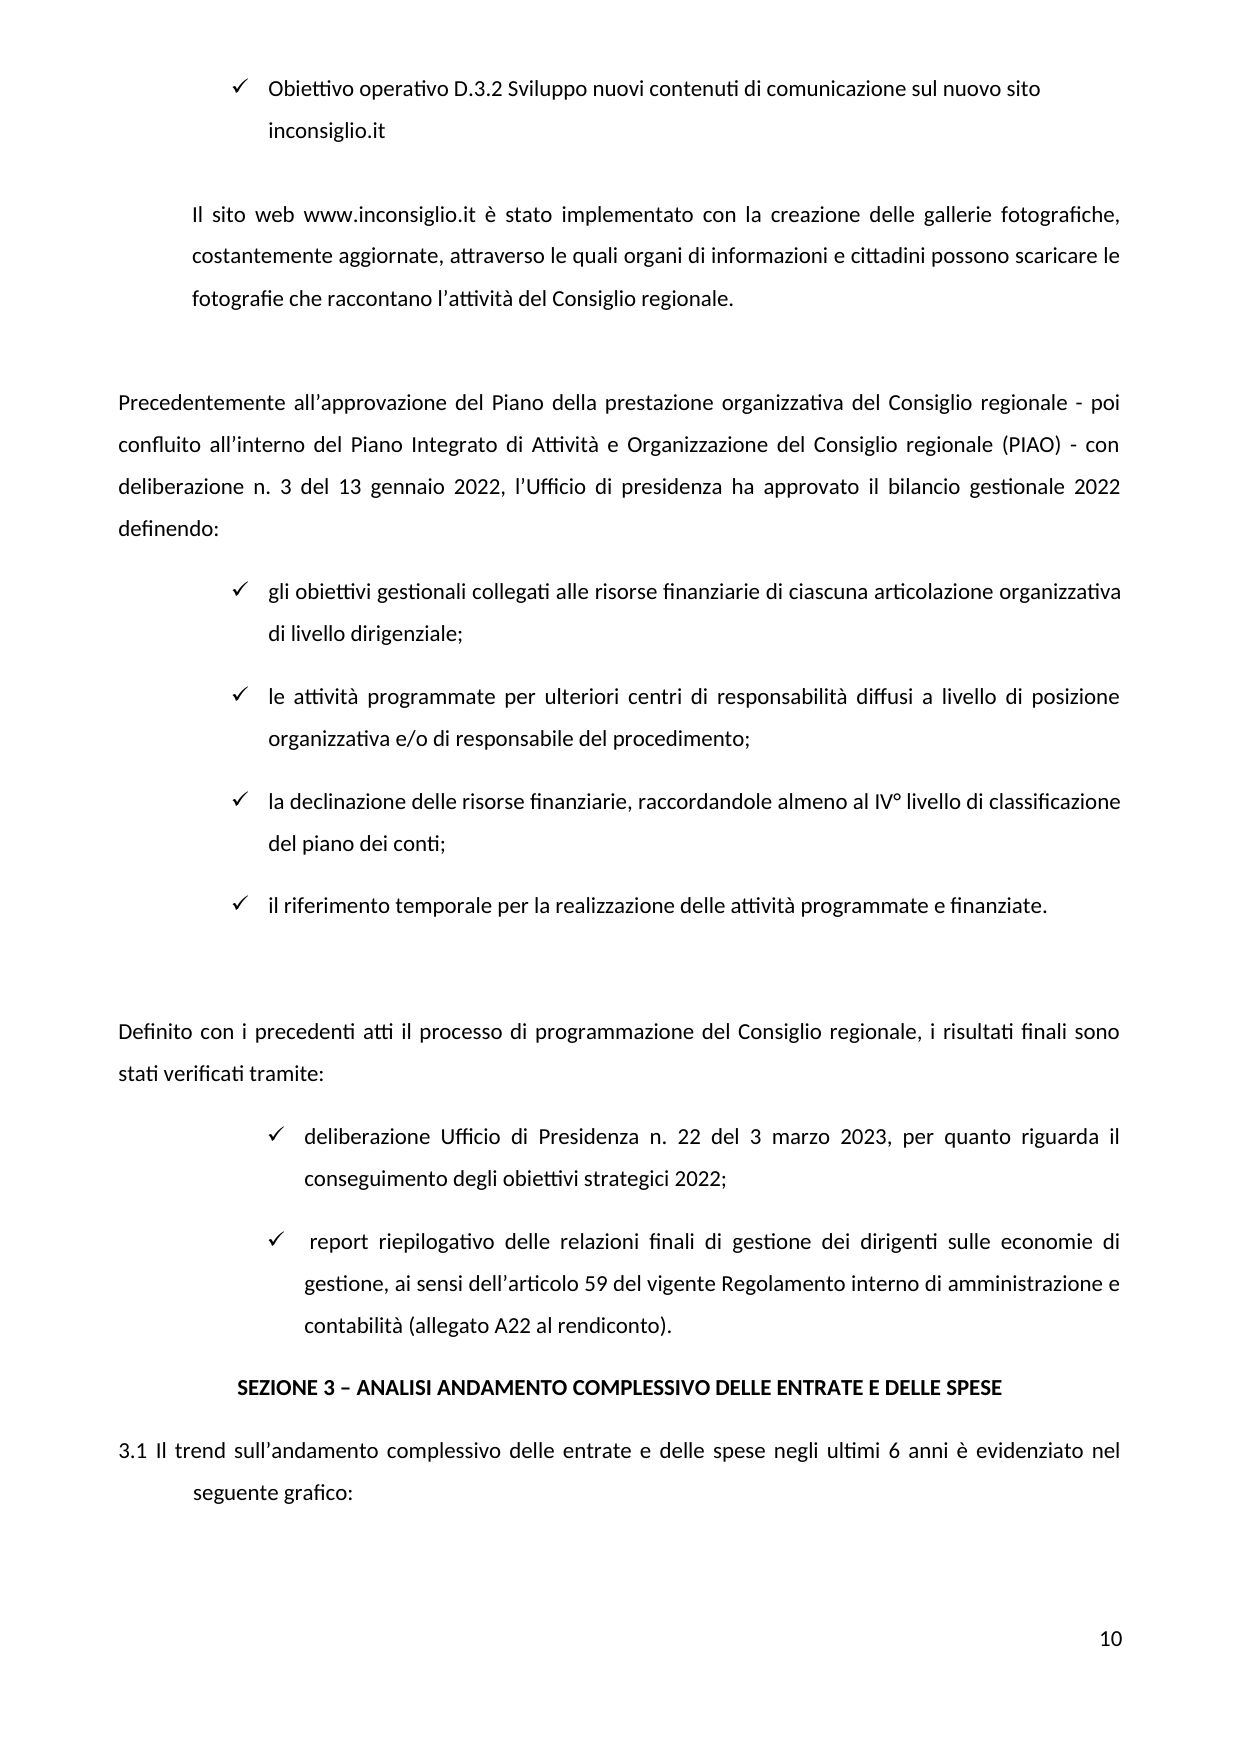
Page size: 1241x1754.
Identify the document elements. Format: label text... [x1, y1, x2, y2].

text SEZIONE 3 – ANALISI ANDAMENTO COMPLESSIVO DELLE ENTRATE E DELLE SPESE [118, 1373, 1122, 1402]
list deliberazione Ufficio di Presidenza n. 22 del 3 marzo 2023, per quanto riguarda il conseguimento degli obiettivi strategici 2022; [267, 1122, 1122, 1192]
list le attività programmate per ulteriori centri di responsabilità diffusi a livello di posizione organizzativa e/o di responsabile del procedimento; [231, 682, 1122, 752]
list gli obiettivi gestionali collegati alle risorse finanziarie di ciascuna articolazione organizzativa di livello dirigenziale; [231, 577, 1122, 647]
text Definito con i precedenti atti il processo di programmazione del Consiglio regionale, i risultati finali sono stati verificati tramite: [118, 1017, 1122, 1087]
text Precedentemente all’approvazione del Piano della prestazione organizzativa del Consiglio regionale - poi confluito all’interno del Piano Integrato di Attività e Organizzazione del Consiglio regionale (PIAO) - con deliberazione n. 3 del 13 gennaio 2022, l’Ufficio di presidenza ha approvato il bilancio gestionale 2022 definendo: [118, 388, 1122, 542]
list il riferimento temporale per la realizzazione delle attività programmate e finanziate. [231, 892, 1122, 919]
text Il sito web www.inconsiglio.it è stato implementato con la creazione delle gallerie fotografiche, costantemente aggiornate, attraverso le quali organi di informazioni e cittadini possono scaricare le fotografie che raccontano l’attività del Consiglio regionale. [192, 200, 1122, 312]
list la declinazione delle risorse finanziarie, raccordandole almeno al IV° livello di classificazione del piano dei conti; [231, 787, 1122, 857]
list report riepilogativo delle relazioni finali di gestione dei dirigenti sulle economie di gestione, ai sensi dell’articolo 59 del vigente Regolamento interno di amministrazione e contabilità (allegato A22 al rendiconto). [267, 1227, 1122, 1339]
list Il trend sull’andamento complessivo delle entrate e delle spese negli ultimi 6 anni è evidenziato nel seguente grafico: [118, 1436, 1122, 1506]
list Obiettivo operativo D.3.2 Sviluppo nuovi contenuti di comunicazione sul nuovo sito inconsiglio.it [231, 74, 1122, 144]
